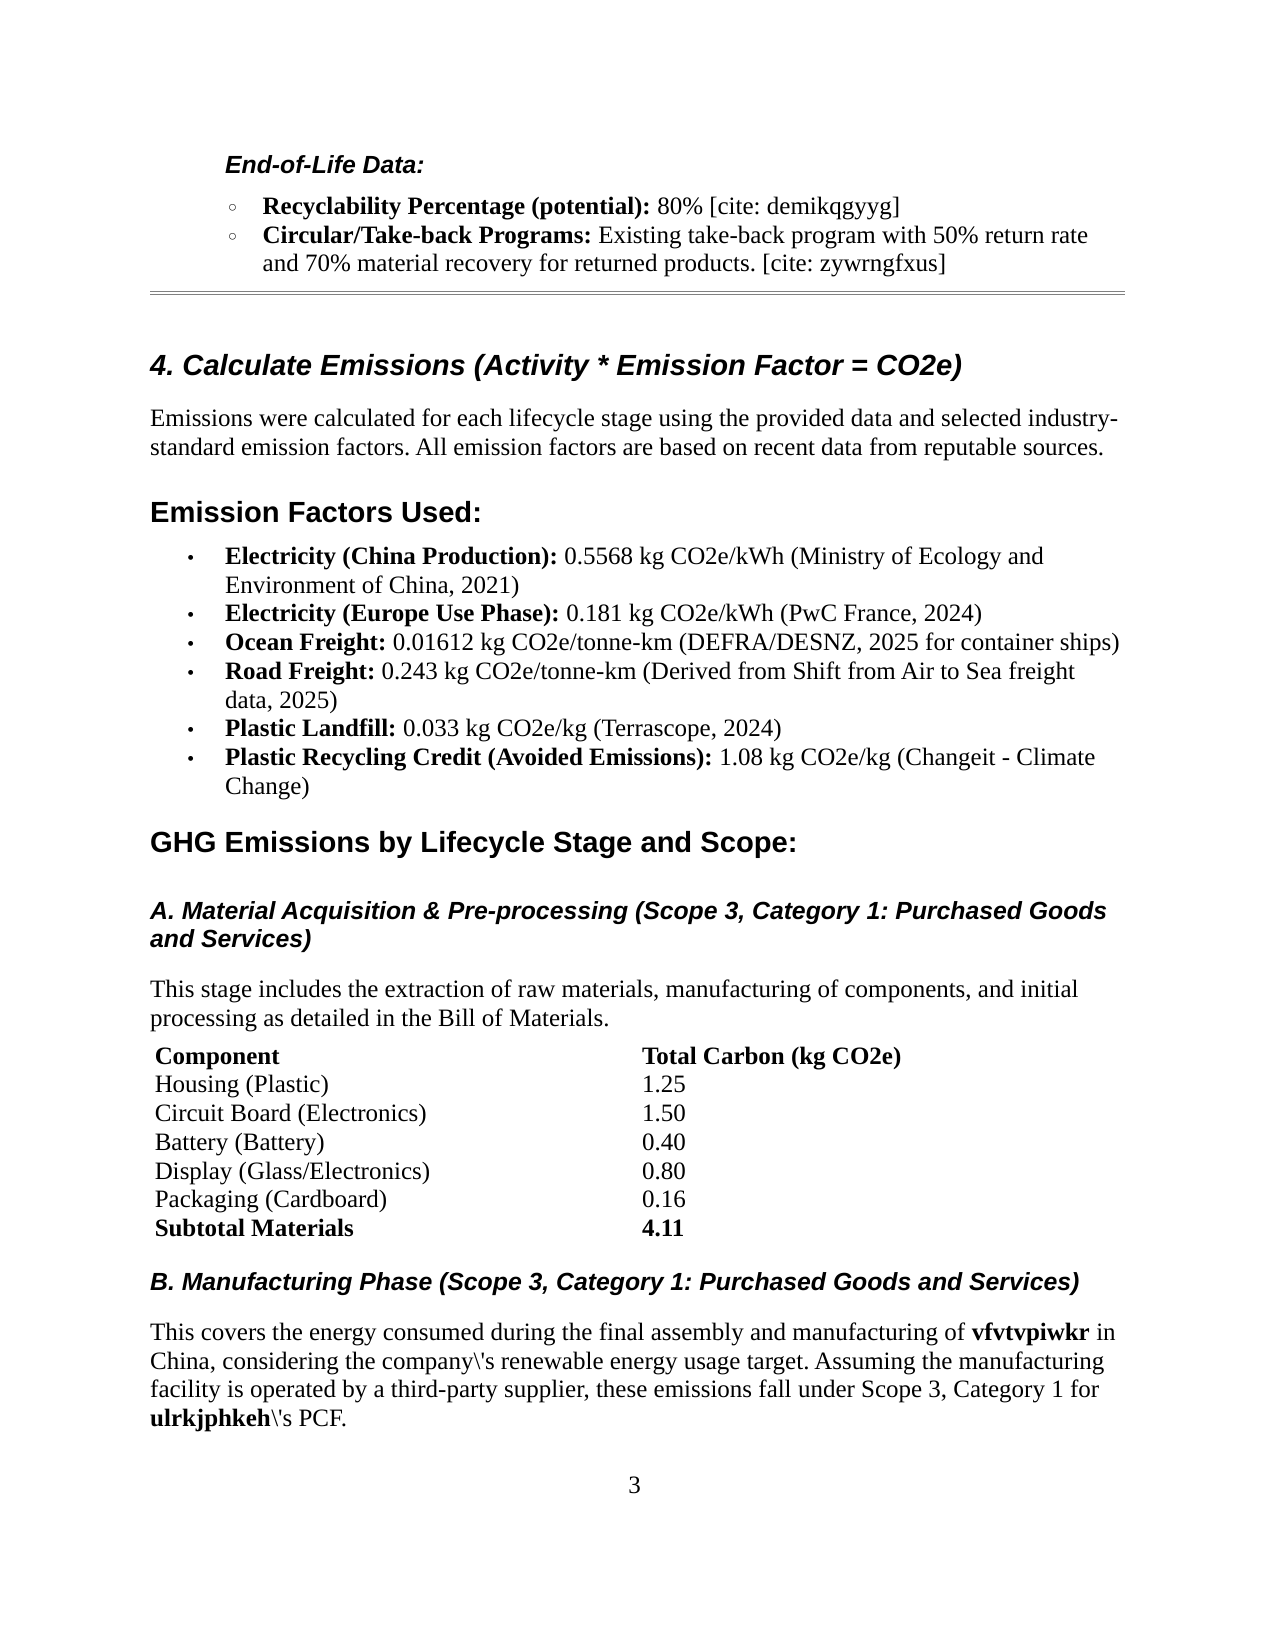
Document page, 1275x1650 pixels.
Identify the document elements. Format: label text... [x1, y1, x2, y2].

list Recyclability Percentage (potential): 80% [cite: demikqgyyg] [225, 191, 1125, 220]
table_cell 4.11 [638, 1213, 1125, 1242]
table_cell 1.25 [638, 1070, 1125, 1098]
table_header Component [150, 1041, 637, 1069]
table_cell 1.50 [638, 1098, 1125, 1127]
subtitle A. Material Acquisition & Pre-processing (Scope 3, Category 1: Purchased Goods and Services) [150, 896, 1125, 953]
table_cell Packaging (Cardboard) [150, 1185, 637, 1213]
text This stage includes the extraction of raw materials, manufacturing of components, and initial processing as detailed in the Bill of Materials. [150, 974, 1125, 1032]
list Plastic Landfill: 0.033 kg CO2e/kg (Terrascope, 2024) [187, 713, 1125, 742]
list Electricity (Europe Use Phase): 0.181 kg CO2e/kWh (PwC France, 2024) [187, 598, 1125, 627]
table_cell 0.80 [638, 1156, 1125, 1184]
text Emissions were calculated for each lifecycle stage using the provided data and selected industry-standard emission factors. All emission factors are based on recent data from reputable sources. [150, 403, 1125, 461]
list Electricity (China Production): 0.5568 kg CO2e/kWh (Ministry of Ecology and Environment of China, 2021) [187, 541, 1125, 598]
subtitle 4. Calculate Emissions (Activity * Emission Factor = CO2e) [150, 348, 1125, 382]
table_cell Battery (Battery) [150, 1127, 637, 1156]
table_cell Subtotal Materials [150, 1213, 637, 1242]
table_cell Circuit Board (Electronics) [150, 1098, 637, 1127]
text This covers the energy consumed during the final assembly and manufacturing of vfvtvpiwkr in China, considering the company\'s renewable energy usage target. Assuming the manufacturing facility is operated by a third-party supplier, these emissions fall under Scope 3, Category 1 for ulrkjphkeh\'s PCF. [150, 1317, 1125, 1432]
list Road Freight: 0.243 kg CO2e/tonne-km (Derived from Shift from Air to Sea freight data, 2025) [187, 656, 1125, 713]
table_cell Display (Glass/Electronics) [150, 1156, 637, 1184]
subtitle End-of-Life Data: [187, 150, 1125, 178]
table_cell Housing (Plastic) [150, 1070, 637, 1098]
list Circular/Take-back Programs: Existing take-back program with 50% return rate and 70% material recovery for returned products. [cite: zywrngfxus] [225, 220, 1125, 277]
table_header Total Carbon (kg CO2e) [638, 1041, 1125, 1069]
subtitle B. Manufacturing Phase (Scope 3, Category 1: Purchased Goods and Services) [150, 1267, 1125, 1296]
subtitle Emission Factors Used: [150, 495, 1125, 528]
list Ocean Freight: 0.01612 kg CO2e/tonne-km (DEFRA/DESNZ, 2025 for container ships) [187, 627, 1125, 656]
subtitle GHG Emissions by Lifecycle Stage and Scope: [150, 825, 1125, 858]
table_cell 0.40 [638, 1127, 1125, 1156]
list Plastic Recycling Credit (Avoided Emissions): 1.08 kg CO2e/kg (Changeit - Climate Change) [187, 742, 1125, 800]
table_cell 0.16 [638, 1185, 1125, 1213]
